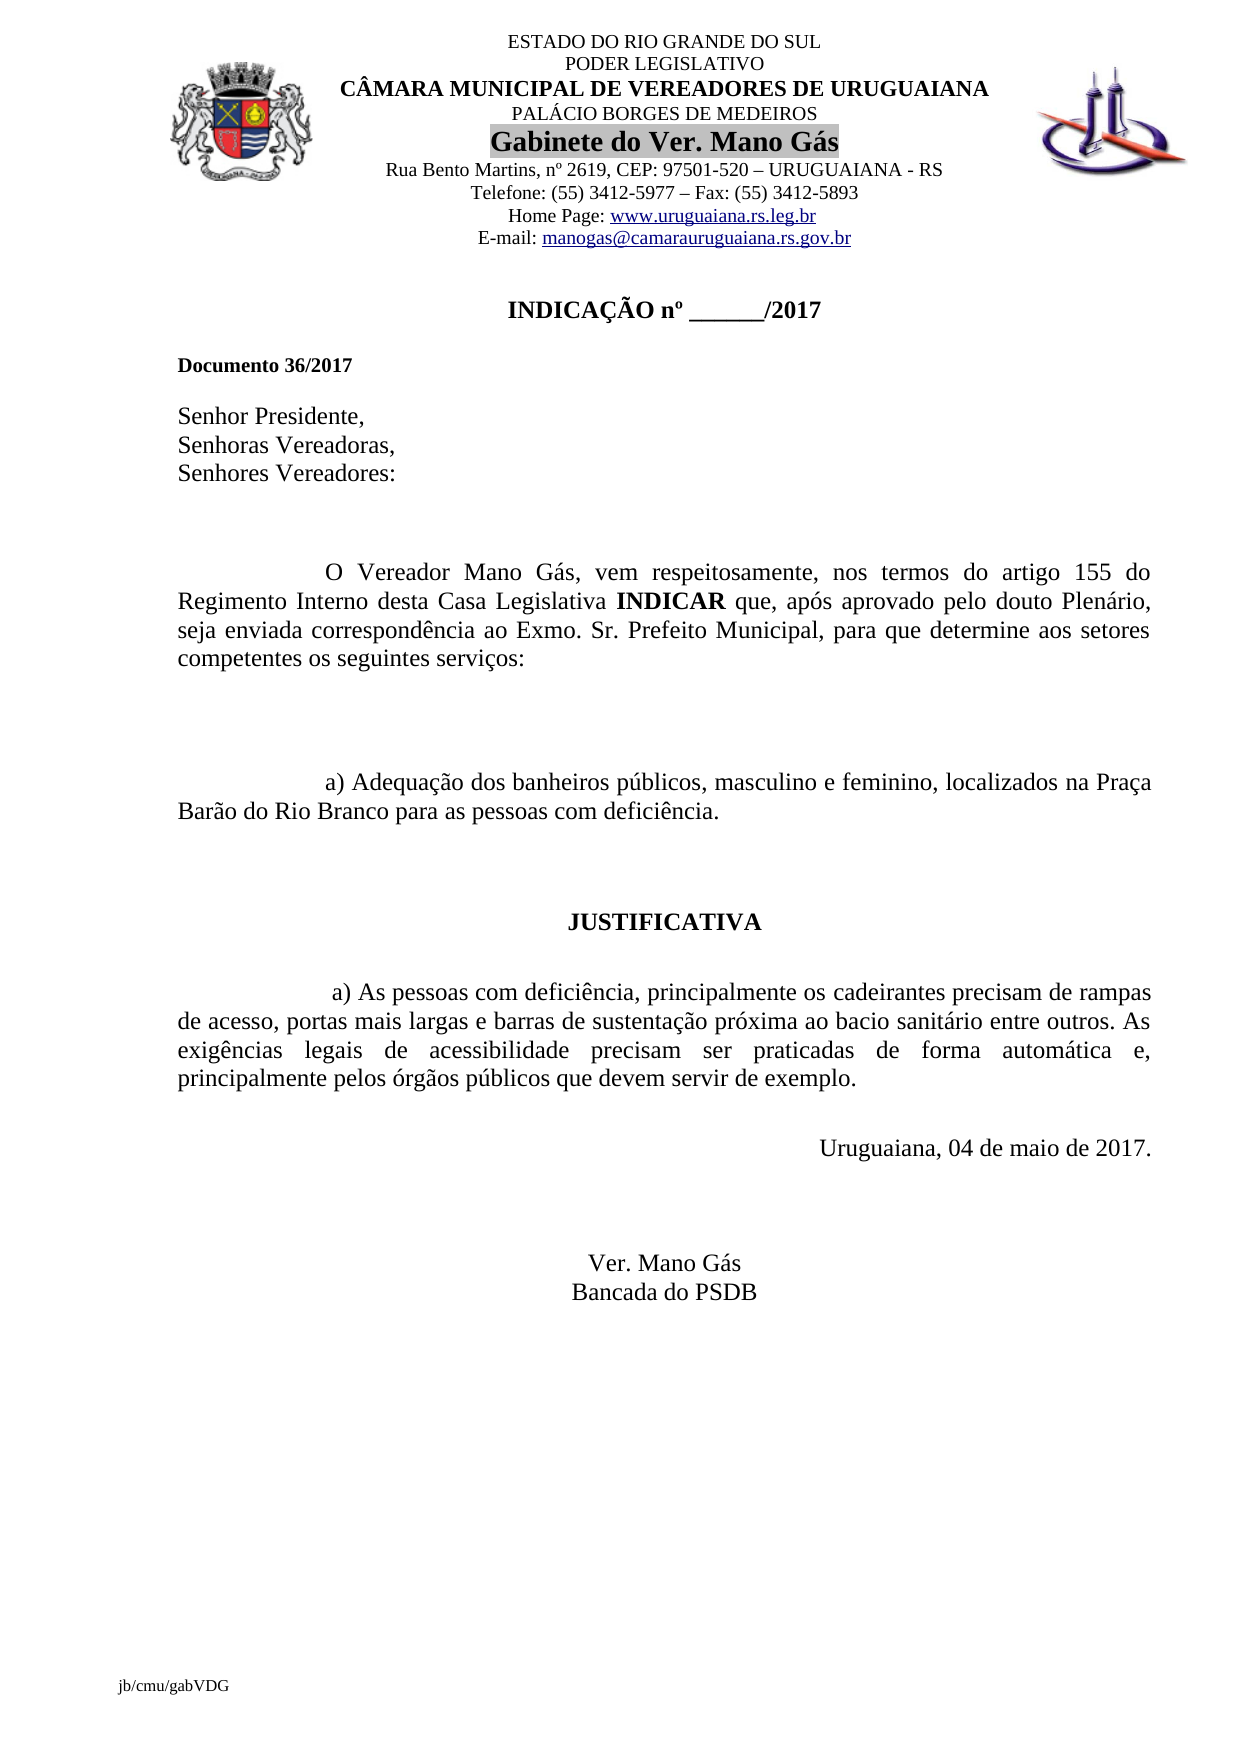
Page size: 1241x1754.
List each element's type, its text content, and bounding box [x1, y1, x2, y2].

text JUSTIFICATIVA [177, 907, 1152, 936]
text Uruguaiana, 04 de maio de 2017. [177, 1133, 1152, 1162]
text Senhoras Vereadoras, [177, 430, 1152, 458]
text Senhor Presidente, [177, 401, 1152, 430]
picture [170, 62, 313, 181]
text a) Adequação dos banheiros públicos, masculino e feminino, localizados na Praça Barão do Rio Branco para as pessoas com deficiência. [177, 767, 1152, 825]
picture [1032, 62, 1189, 181]
text Senhores Vereadores: [177, 458, 1152, 487]
text O Vereador Mano Gás, vem respeitosamente, nos termos do artigo 155 do Regimento Interno desta Casa Legislativa INDICAR que, após aprovado pelo douto Plenário, seja enviada correspondência ao Exmo. Sr. Prefeito Municipal, para que determine aos setores competentes os seguintes serviços: [177, 557, 1152, 672]
text Documento 36/2017 [177, 353, 1152, 377]
text Ver. Mano Gás [177, 1248, 1152, 1277]
text INDICAÇÃO nº ______/2017 [177, 295, 1152, 324]
text Bancada do PSDB [177, 1277, 1152, 1306]
text a) As pessoas com deficiência, principalmente os cadeirantes precisam de rampas de acesso, portas mais largas e barras de sustentação próxima ao bacio sanitário entre outros. As exigências legais de acessibilidade precisam ser praticadas de forma automática e, principalmente pelos órgãos públicos que devem servir de exemplo. [177, 977, 1152, 1092]
